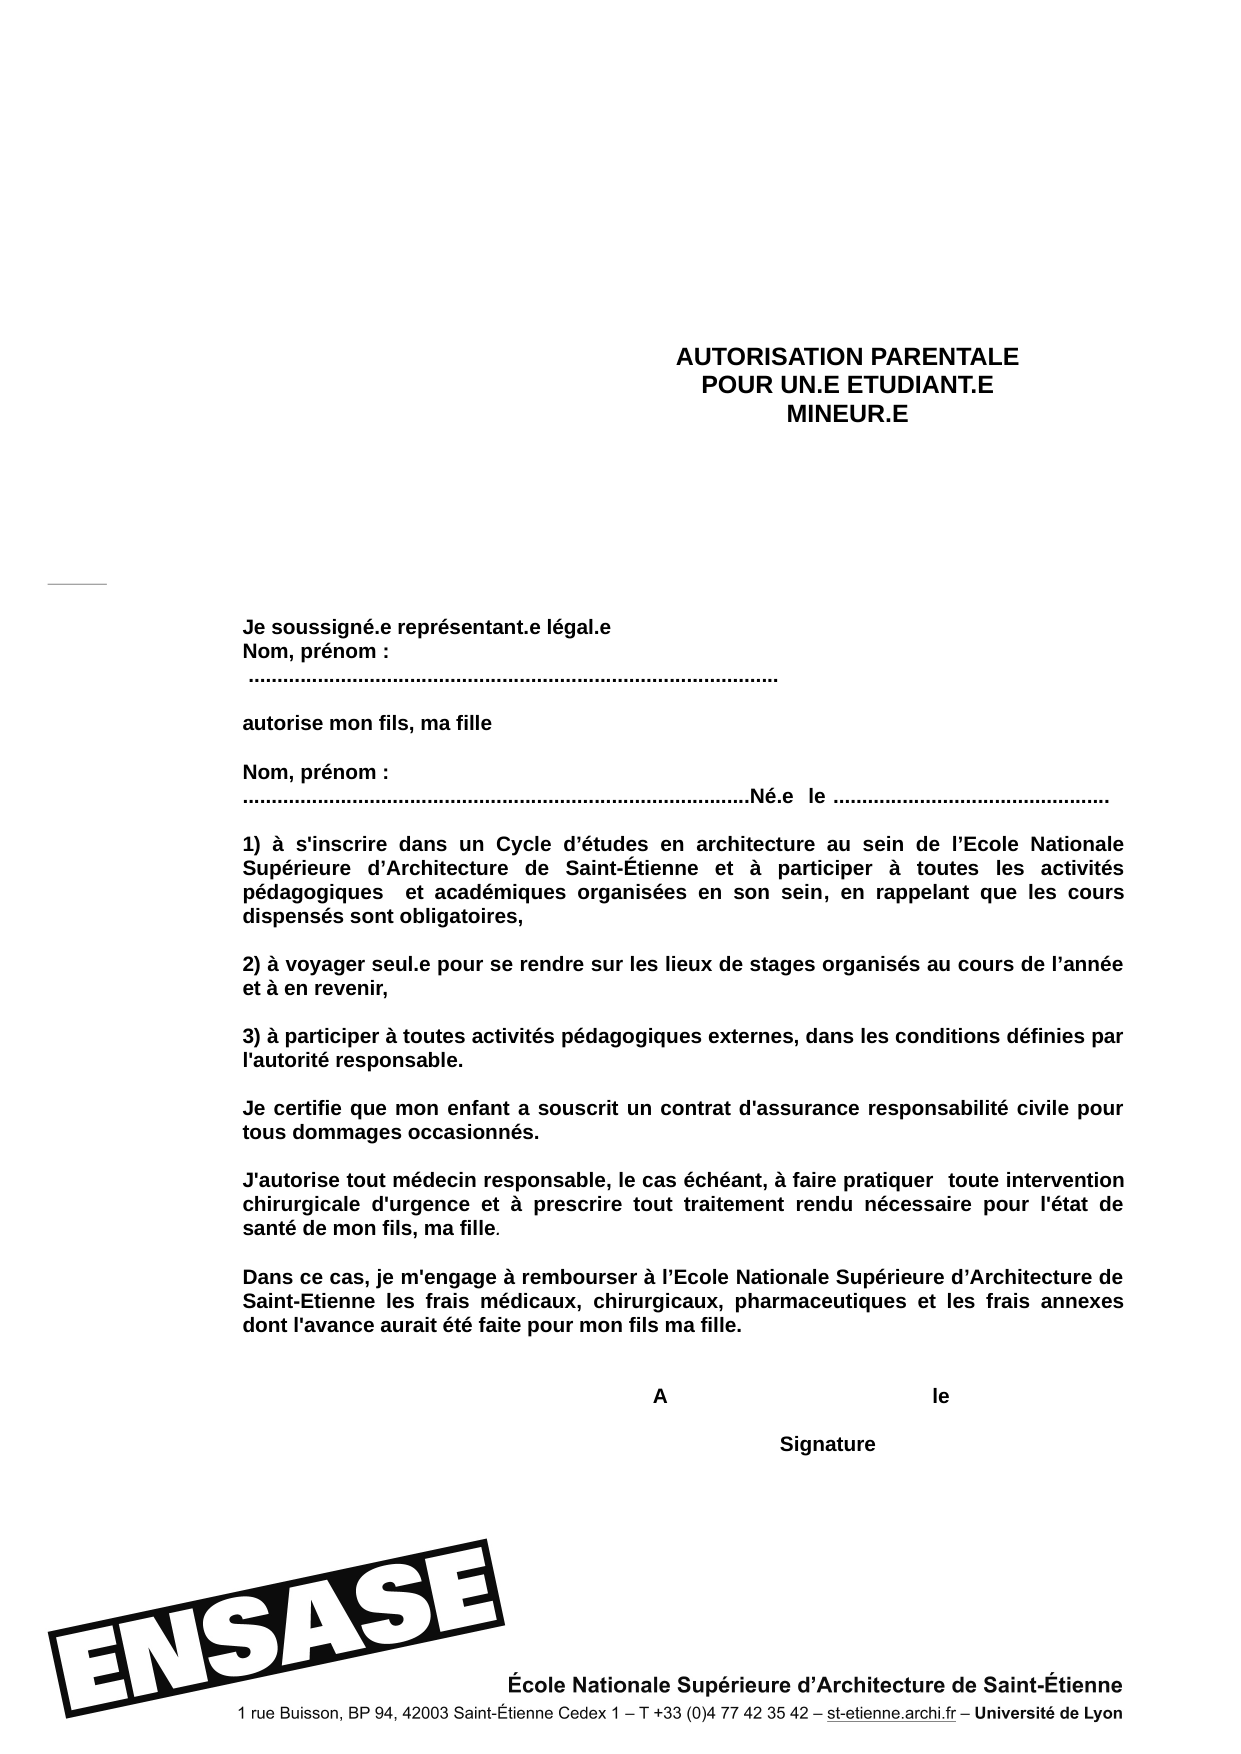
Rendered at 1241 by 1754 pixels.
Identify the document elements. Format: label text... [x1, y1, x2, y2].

text Nom, prénom : [242, 639, 1125, 663]
text Je soussigné.e représentant.e légal.e [242, 615, 1125, 639]
picture [23, 23, 1217, 1731]
text Signature [242, 1432, 1125, 1456]
text autorise mon fils, ma fille [242, 711, 1125, 735]
text ............................................................................................ [242, 663, 1125, 687]
text Je certifie que mon enfant a souscrit un contrat d'assurance responsabilité civile pour tous dommages occasionnés. [242, 1096, 1125, 1143]
text Dans ce cas, je m'engage à rembourser à l’Ecole Nationale Supérieure d’Architecture de Saint-Etienne les frais médicaux, chirurgicaux, pharmaceutiques et les frais annexes dont l'avance aurait été faite pour mon fils ma fille. [242, 1264, 1125, 1336]
text 2) à voyager seul.e pour se rendre sur les lieux de stages organisés au cours de l’année et à en revenir, [242, 952, 1125, 1000]
text Nom, prénom : [242, 760, 1125, 784]
text J'autorise tout médecin responsable, le cas échéant, à faire pratiquer toute intervention chirurgicale d'urgence et à prescrire tout traitement rendu nécessaire pour l'état de santé de mon fils, ma fille. [242, 1167, 1125, 1239]
text 3) à participer à toutes activités pédagogiques externes, dans les conditions définies par l'autorité responsable. [242, 1024, 1125, 1072]
text ........................................................................................Né.e le ................................................ 1) à s'inscrire dans un Cycle d’études en architecture au sein de l’Ecole Nationale Supérieure d’Architecture de Saint-Étienne et à participer à toutes les activités pédagogiques et académiques organisées en son sein, en rappelant que les cours dispensés sont obligatoires, [242, 784, 1125, 928]
text A le [242, 1384, 1125, 1408]
